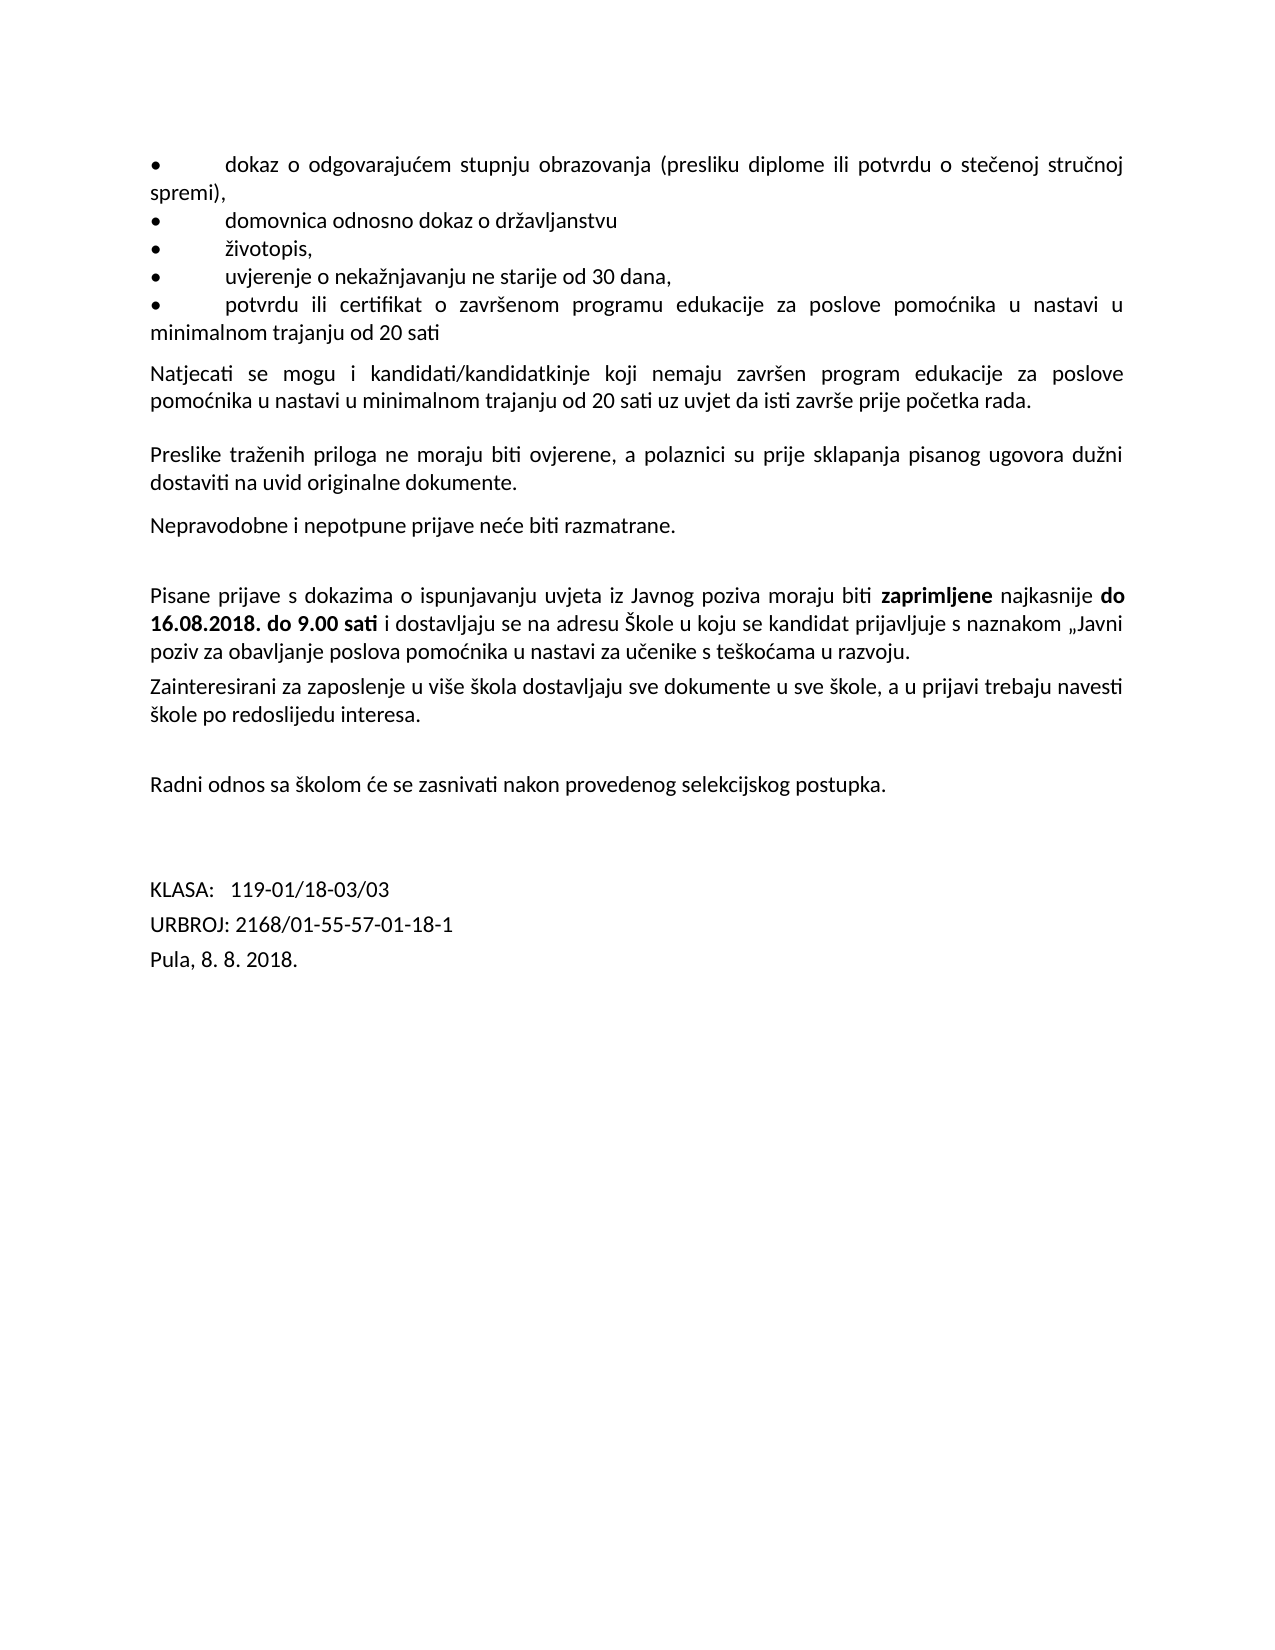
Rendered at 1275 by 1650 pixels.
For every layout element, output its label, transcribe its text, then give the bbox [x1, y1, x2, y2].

text Preslike traženih priloga ne moraju biti ovjerene, a polaznici su prije sklapanja pisanog ugovora dužni dostaviti na uvid originalne dokumente. [150, 440, 1125, 496]
list životopis, [150, 234, 1125, 262]
text Nepravodobne i nepotpune prijave neće biti razmatrane. [150, 512, 1125, 540]
text Radni odnos sa školom će se zasnivati nakon provedenog selekcijskog postupka. [150, 770, 1125, 798]
text Pisane prijave s dokazima o ispunjavanju uvjeta iz Javnog poziva moraju biti zaprimljene najkasnije do 16.08.2018. do 9.00 sati i dostavljaju se na adresu Škole u koju se kandidat prijavljuje s naznakom „Javni poziv za obavljanje poslova pomoćnika u nastavi za učenike s teškoćama u razvoju. [150, 581, 1125, 666]
text URBROJ: 2168/01-55-57-01-18-1 [150, 910, 1125, 938]
text Natjecati se mogu i kandidati/kandidatkinje koji nemaju završen program edukacije za poslove pomoćnika u nastavi u minimalnom trajanju od 20 sati uz uvjet da isti završe prije početka rada. [150, 359, 1125, 415]
list potvrdu ili certifikat o završenom programu edukacije za poslove pomoćnika u nastavi u minimalnom trajanju od 20 sati [150, 290, 1125, 346]
text KLASA: 119-01/18-03/03 [150, 875, 1125, 903]
list uvjerenje o nekažnjavanju ne starije od 30 dana, [150, 262, 1125, 290]
text Zainteresirani za zaposlenje u više škola dostavljaju sve dokumente u sve škole, a u prijavi trebaju navesti škole po redoslijedu interesa. [150, 672, 1125, 728]
list dokaz o odgovarajućem stupnju obrazovanja (presliku diplome ili potvrdu o stečenoj stručnoj spremi), [150, 150, 1125, 206]
list domovnica odnosno dokaz o državljanstvu [150, 206, 1125, 234]
text Pula, 8. 8. 2018. [150, 945, 1125, 973]
